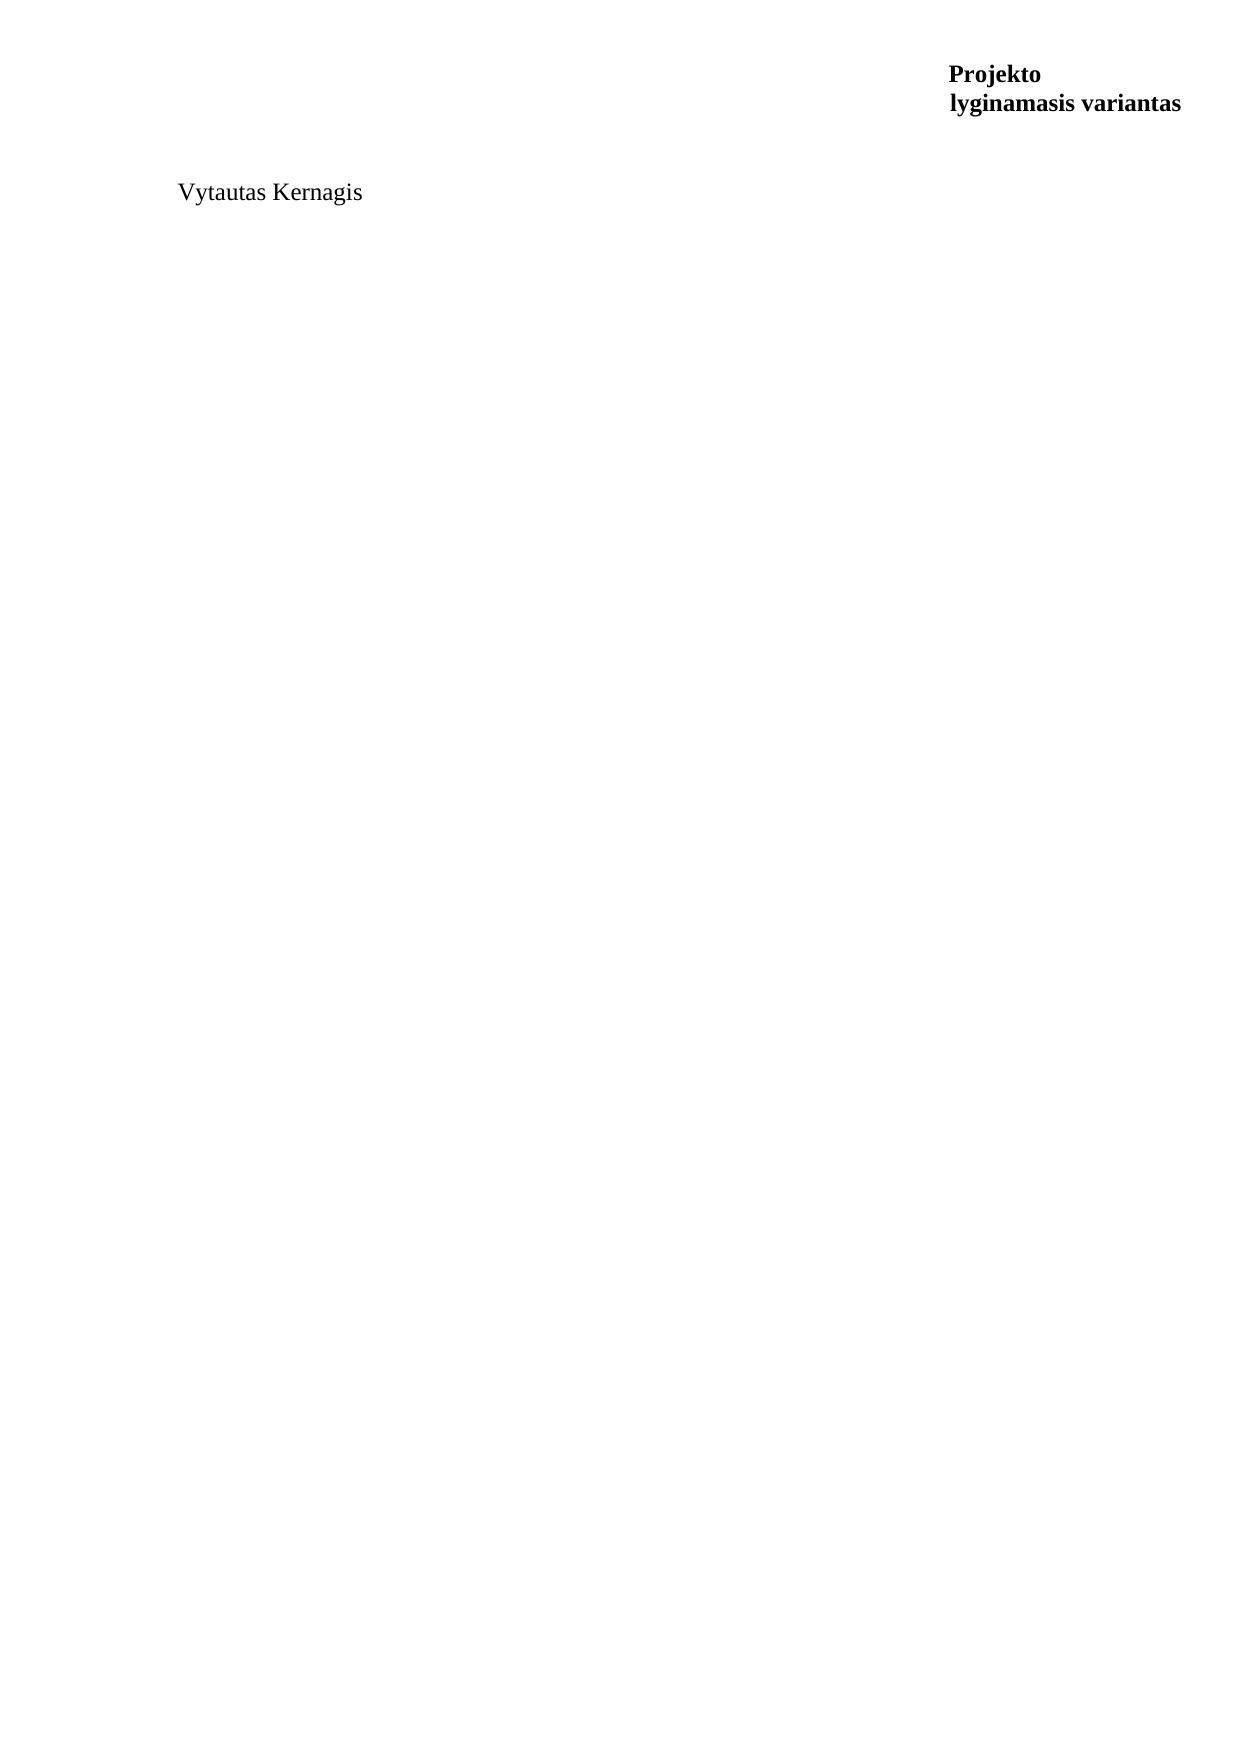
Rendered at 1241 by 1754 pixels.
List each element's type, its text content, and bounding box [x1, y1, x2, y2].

text Vytautas Kernagis [177, 177, 1181, 206]
